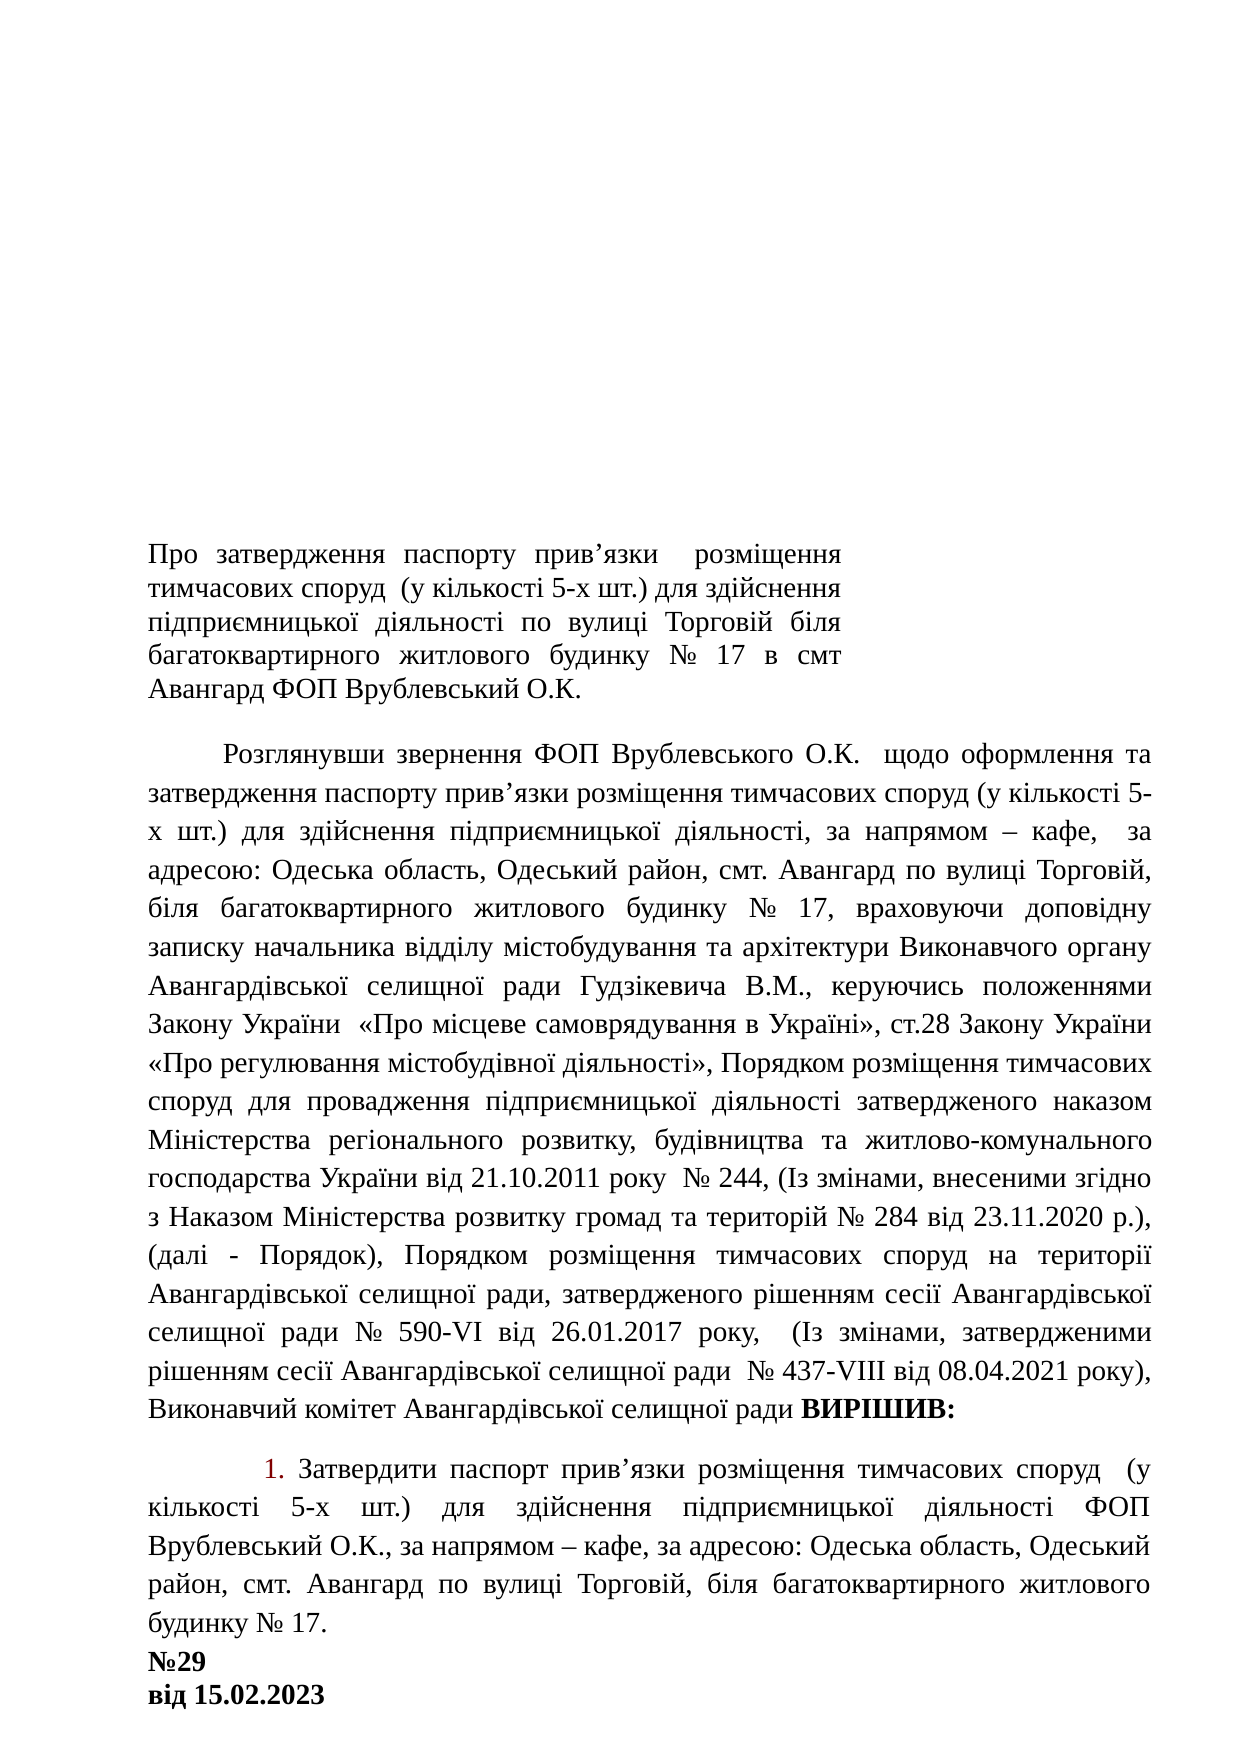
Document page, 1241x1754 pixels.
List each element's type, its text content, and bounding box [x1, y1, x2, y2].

text №29 [148, 1644, 1152, 1677]
text від 15.02.2023 [148, 1677, 1152, 1711]
text 1. Затвердити паспорт прив’язки розміщення тимчасових споруд (у кількості 5-х шт.) для здійснення підприємницької діяльності ФОП Врублевський О.К., за напрямом – кафе, за адресою: Одеська область, Одеський район, смт. Авангард по вулиці Торговій, біля багатоквартирного житлового будинку № 17. [148, 1451, 1152, 1639]
text Розглянувши звернення ФОП Врублевського О.К. щодо оформлення та затвердження паспорту прив’язки розміщення тимчасових споруд (у кількості 5-х шт.) для здійснення підприємницької діяльності, за напрямом – кафе, за адресою: Одеська область, Одеський район, смт. Авангард по вулиці Торговій, біля багатоквартирного житлового будинку № 17, враховуючи доповідну записку начальника відділу містобудування та архітектури Виконавчого органу Авангардівської селищної ради Гудзікевича В.М., керуючись положеннями Закону України «Про місцеве самоврядування в Україні», ст.28 Закону України «Про регулювання містобудівної діяльності», Порядком розміщення тимчасових споруд для провадження підприємницької діяльності затвердженого наказом Міністерства регіонального розвитку, будівництва та житлово-комунального господарства України від 21.10.2011 року № 244, (Із змінами, внесеними згідно з Наказом Міністерства розвитку громад та територій № 284 від 23.11.2020 р.), (далі - Порядок), Порядком розміщення тимчасових споруд на території Авангардівської селищної ради, затвердженого рішенням сесії Авангардівської селищної ради № 590-VI від 26.01.2017 року, (Із змінами, затвердженими рішенням сесії Авангардівської селищної ради № 437-VІІI від 08.04.2021 року), Виконавчий комітет Авангардівської селищної ради ВИРІШИВ: [148, 736, 1153, 1425]
text Про затвердження паспорту прив’язки розміщення тимчасових споруд (у кількості 5-х шт.) для здійснення підприємницької діяльності по вулиці Торговій біля багатоквартирного житлового будинку № 17 в смт Авангард ФОП Врублевський О.К. [148, 537, 842, 704]
